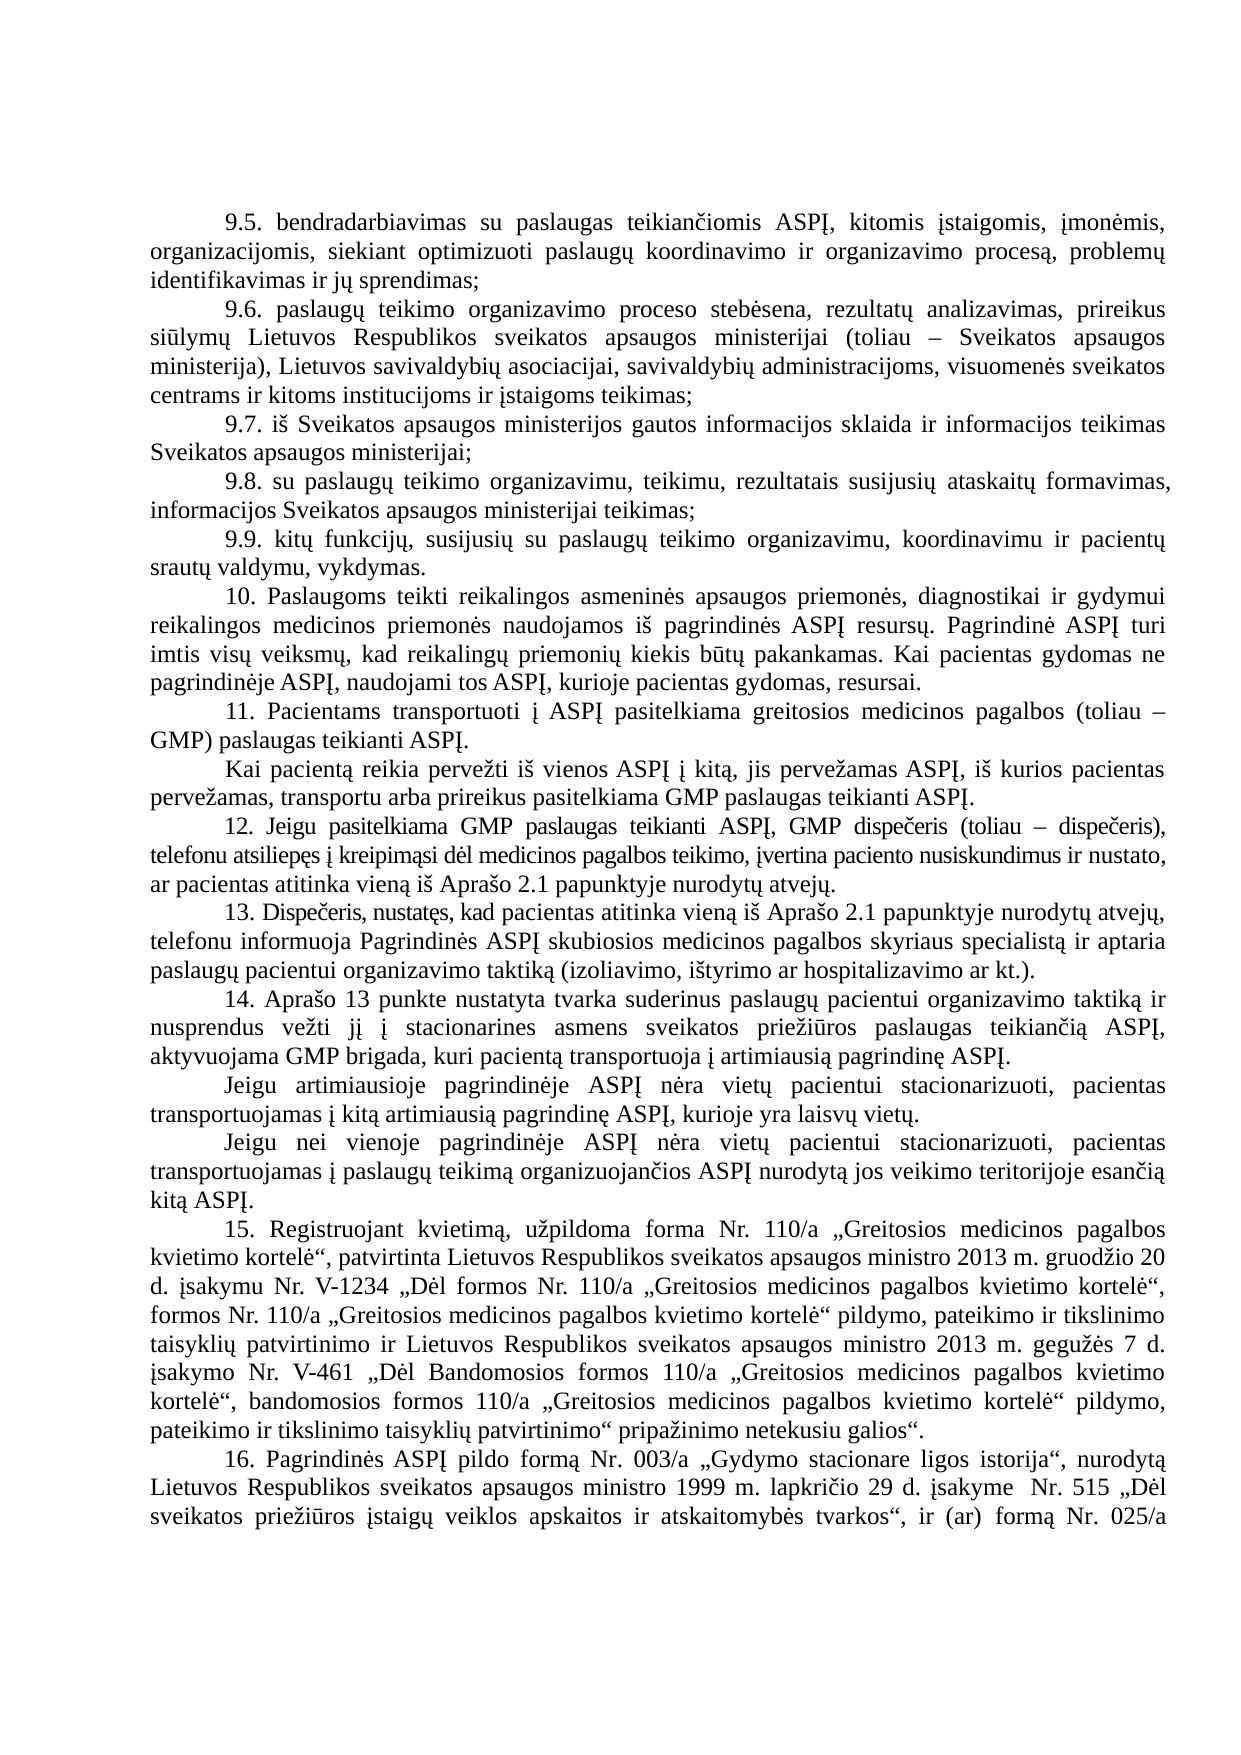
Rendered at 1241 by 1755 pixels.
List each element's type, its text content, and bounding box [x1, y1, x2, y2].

text 10. Paslaugoms teikti reikalingos asmeninės apsaugos priemonės, diagnostikai ir gydymui reikalingos medicinos priemonės naudojamos iš pagrindinės ASPĮ resursų. Pagrindinė ASPĮ turi imtis visų veiksmų, kad reikalingų priemonių kiekis būtų pakankamas. Kai pacientas gydomas ne pagrindinėje ASPĮ, naudojami tos ASPĮ, kurioje pacientas gydomas, resursai. [150, 581, 1166, 696]
text 13. Dispečeris, nustatęs, kad pacientas atitinka vieną iš Aprašo 2.1 papunktyje nurodytų atvejų, telefonu informuoja Pagrindinės ASPĮ skubiosios medicinos pagalbos skyriaus specialistą ir aptaria paslaugų pacientui organizavimo taktiką (izoliavimo, ištyrimo ar hospitalizavimo ar kt.). [150, 897, 1166, 984]
text 9.9. kitų funkcijų, susijusių su paslaugų teikimo organizavimu, koordinavimu ir pacientų srautų valdymu, vykdymas. [150, 524, 1166, 581]
text 9.6. paslaugų teikimo organizavimo proceso stebėsena, rezultatų analizavimas, prireikus siūlymų Lietuvos Respublikos sveikatos apsaugos ministerijai (toliau – Sveikatos apsaugos ministerija), Lietuvos savivaldybių asociacijai, savivaldybių administracijoms, visuomenės sveikatos centrams ir kitoms institucijoms ir įstaigoms teikimas; [150, 294, 1166, 409]
text 15. Registruojant kvietimą, užpildoma forma Nr. 110/a „Greitosios medicinos pagalbos kvietimo kortelė“, patvirtinta Lietuvos Respublikos sveikatos apsaugos ministro 2013 m. gruodžio 20 d. įsakymu Nr. V-1234 „Dėl formos Nr. 110/a „Greitosios medicinos pagalbos kvietimo kortelė“, formos Nr. 110/a „Greitosios medicinos pagalbos kvietimo kortelė“ pildymo, pateikimo ir tikslinimo taisyklių patvirtinimo ir Lietuvos Respublikos sveikatos apsaugos ministro 2013 m. gegužės 7 d. įsakymo Nr. V-461 „Dėl Bandomosios formos 110/a „Greitosios medicinos pagalbos kvietimo kortelė“, bandomosios formos 110/a „Greitosios medicinos pagalbos kvietimo kortelė“ pildymo, pateikimo ir tikslinimo taisyklių patvirtinimo“ pripažinimo netekusiu galios“. [150, 1214, 1166, 1444]
text 16. Pagrindinės ASPĮ pildo formą Nr. 003/a „Gydymo stacionare ligos istorija“, nurodytą Lietuvos Respublikos sveikatos apsaugos ministro 1999 m. lapkričio 29 d. įsakyme Nr. 515 „Dėl sveikatos priežiūros įstaigų veiklos apskaitos ir atskaitomybės tvarkos“, ir (ar) formą Nr. 025/a [150, 1444, 1166, 1530]
text Jeigu artimiausioje pagrindinėje ASPĮ nėra vietų pacientui stacionarizuoti, pacientas transportuojamas į kitą artimiausią pagrindinę ASPĮ, kurioje yra laisvų vietų. [150, 1070, 1166, 1127]
text 9.8. su paslaugų teikimo organizavimu, teikimu, rezultatais susijusių ataskaitų formavimas, informacijos Sveikatos apsaugos ministerijai teikimas; [150, 466, 1172, 524]
text 12. Jeigu pasitelkiama GMP paslaugas teikianti ASPĮ, GMP dispečeris (toliau – dispečeris), telefonu atsiliepęs į kreipimąsi dėl medicinos pagalbos teikimo, įvertina paciento nusiskundimus ir nustato, ar pacientas atitinka vieną iš Aprašo 2.1 papunktyje nurodytų atvejų. [150, 811, 1166, 897]
text 9.5. bendradarbiavimas su paslaugas teikiančiomis ASPĮ, kitomis įstaigomis, įmonėmis, organizacijomis, siekiant optimizuoti paslaugų koordinavimo ir organizavimo procesą, problemų identifikavimas ir jų sprendimas; [150, 207, 1166, 294]
text 14. Aprašo 13 punkte nustatyta tvarka suderinus paslaugų pacientui organizavimo taktiką ir nusprendus vežti jį į stacionarines asmens sveikatos priežiūros paslaugas teikiančią ASPĮ, aktyvuojama GMP brigada, kuri pacientą transportuoja į artimiausią pagrindinę ASPĮ. [150, 984, 1166, 1070]
text 11. Pacientams transportuoti į ASPĮ pasitelkiama greitosios medicinos pagalbos (toliau – GMP) paslaugas teikianti ASPĮ. [150, 696, 1166, 754]
text Jeigu nei vienoje pagrindinėje ASPĮ nėra vietų pacientui stacionarizuoti, pacientas transportuojamas į paslaugų teikimą organizuojančios ASPĮ nurodytą jos veikimo teritorijoje esančią kitą ASPĮ. [150, 1127, 1166, 1214]
text Kai pacientą reikia pervežti iš vienos ASPĮ į kitą, jis pervežamas ASPĮ, iš kurios pacientas pervežamas, transportu arba prireikus pasitelkiama GMP paslaugas teikianti ASPĮ. [150, 754, 1166, 811]
text 9.7. iš Sveikatos apsaugos ministerijos gautos informacijos sklaida ir informacijos teikimas Sveikatos apsaugos ministerijai; [150, 409, 1166, 466]
